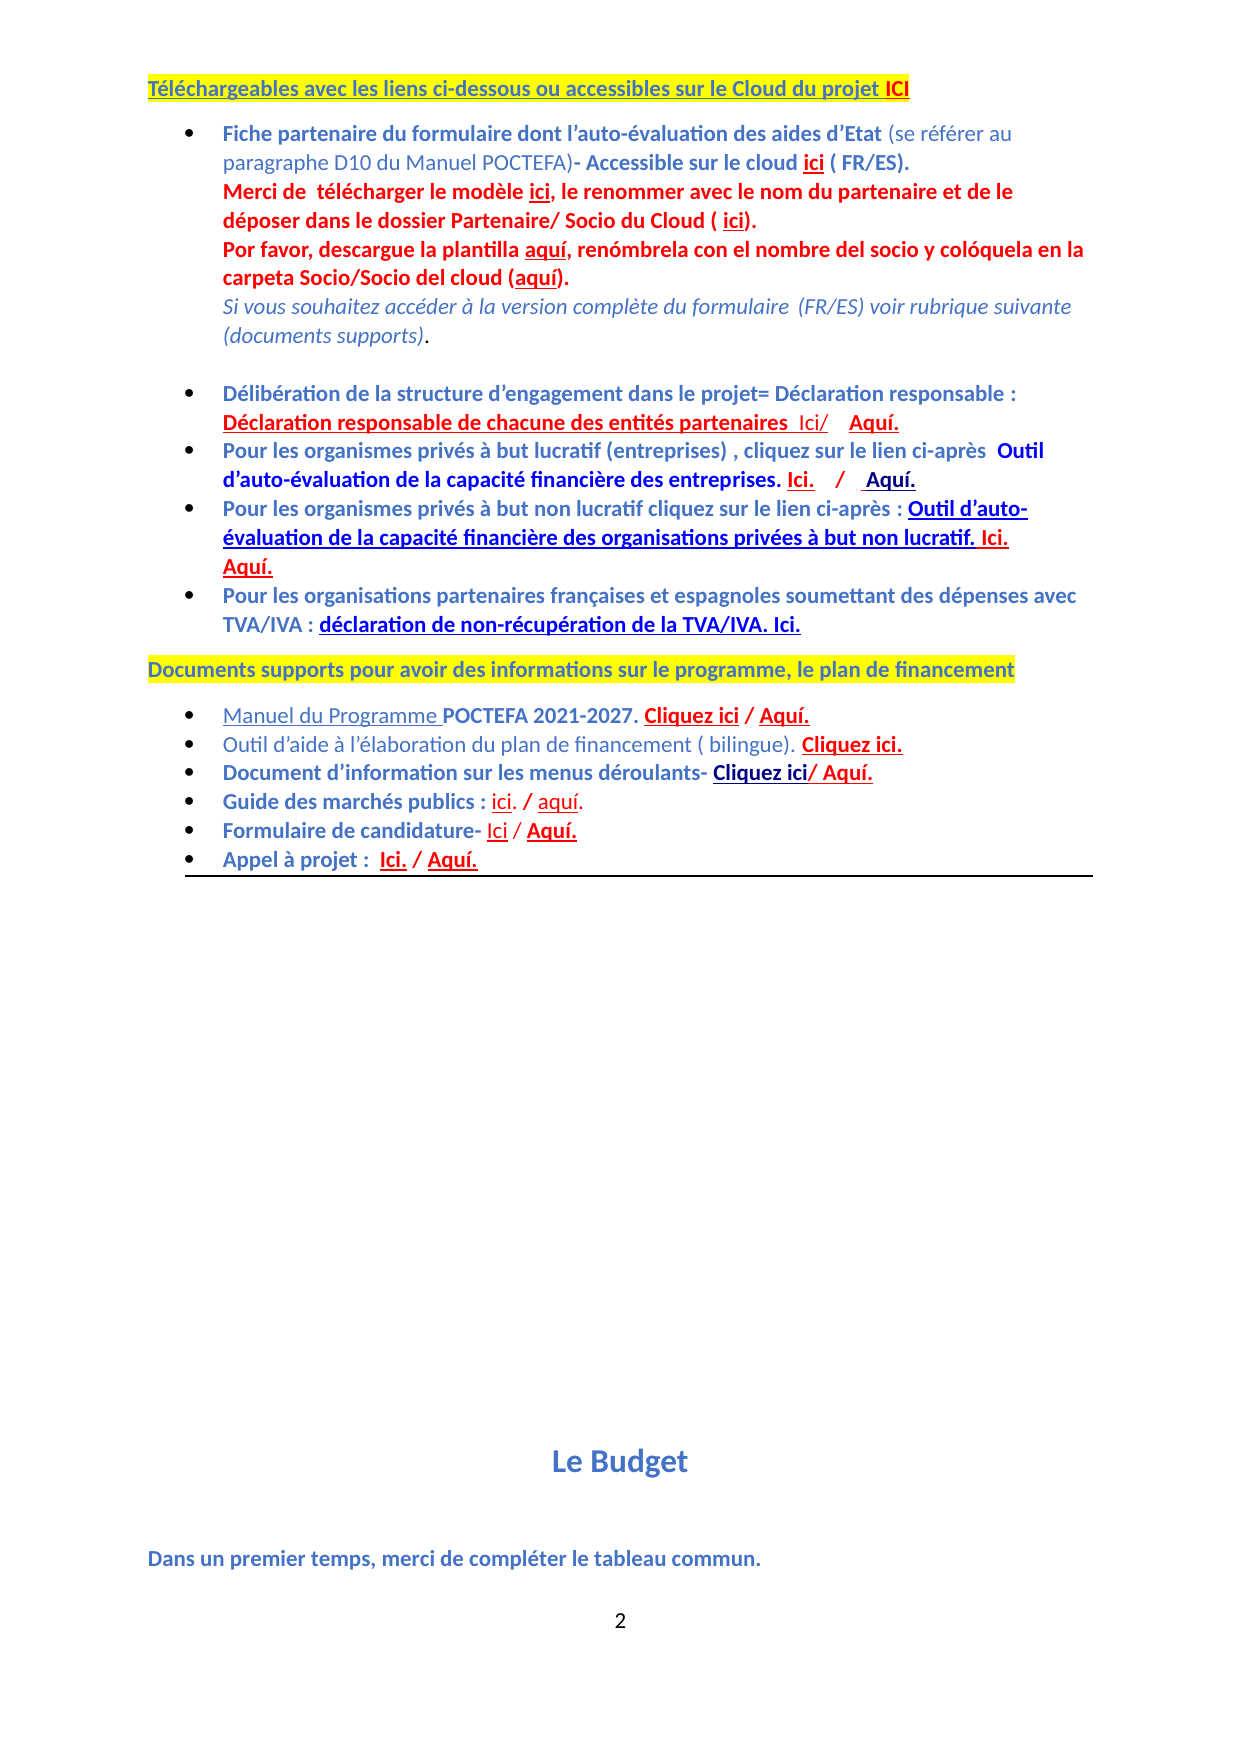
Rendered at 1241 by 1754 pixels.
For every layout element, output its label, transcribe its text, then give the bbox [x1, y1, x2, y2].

list Outil d’aide à l’élaboration du plan de financement ( bilingue). Cliquez ici. [185, 730, 1093, 758]
list Por favor, descargue la plantilla aquí, renómbrela con el nombre del socio y colóquela en la carpeta Socio/Socio del cloud (aquí). [223, 235, 1093, 292]
list Fiche partenaire du formulaire dont l’auto-évaluation des aides d’Etat (se référer au paragraphe D10 du Manuel POCTEFA)- Accessible sur le cloud ici ( FR/ES). [185, 119, 1093, 176]
list Merci de télécharger le modèle ici, le renommer avec le nom du partenaire et de le déposer dans le dossier Partenaire/ Socio du Cloud ( ici). [223, 177, 1093, 234]
text Téléchargeables avec les liens ci-dessous ou accessibles sur le Cloud du projet ICI [148, 74, 1093, 102]
list Si vous souhaitez accéder à la version complète du formulaire (FR/ES) voir rubrique suivante (documents supports). [223, 292, 1093, 349]
list Appel à projet : Ici. / Aquí. [185, 845, 1093, 875]
list Pour les organismes privés à but non lucratif cliquez sur le lien ci-après : Outil d’auto-évaluation de la capacité financière des organisations privées à but non lucratif. Ici. [185, 494, 1093, 551]
list Aquí. [223, 552, 1093, 580]
list Guide des marchés publics : ici. / aquí. [185, 787, 1093, 815]
list Délibération de la structure d’engagement dans le projet= Déclaration responsable : Déclaration responsable de chacune des entités partenaires Ici/ Aquí. [185, 379, 1093, 436]
text Documents supports pour avoir des informations sur le programme, le plan de financement [148, 655, 1093, 683]
list Pour les organisations partenaires françaises et espagnoles soumettant des dépenses avec TVA/IVA : déclaration de non-récupération de la TVA/IVA. Ici. [185, 581, 1093, 638]
text Dans un premier temps, merci de compléter le tableau commun. [148, 1544, 1093, 1573]
list Document d’information sur les menus déroulants- Cliquez ici/ Aquí. [185, 758, 1093, 787]
list Formulaire de candidature- Ici / Aquí. [185, 816, 1093, 844]
text Le Budget [148, 1441, 1093, 1481]
list Pour les organismes privés à but lucratif (entreprises) , cliquez sur le lien ci-après Outil d’auto-évaluation de la capacité financière des entreprises. Ici. / Aquí. [185, 437, 1093, 493]
list Manuel du Programme POCTEFA 2021-2027. Cliquez ici / Aquí. [185, 701, 1093, 729]
